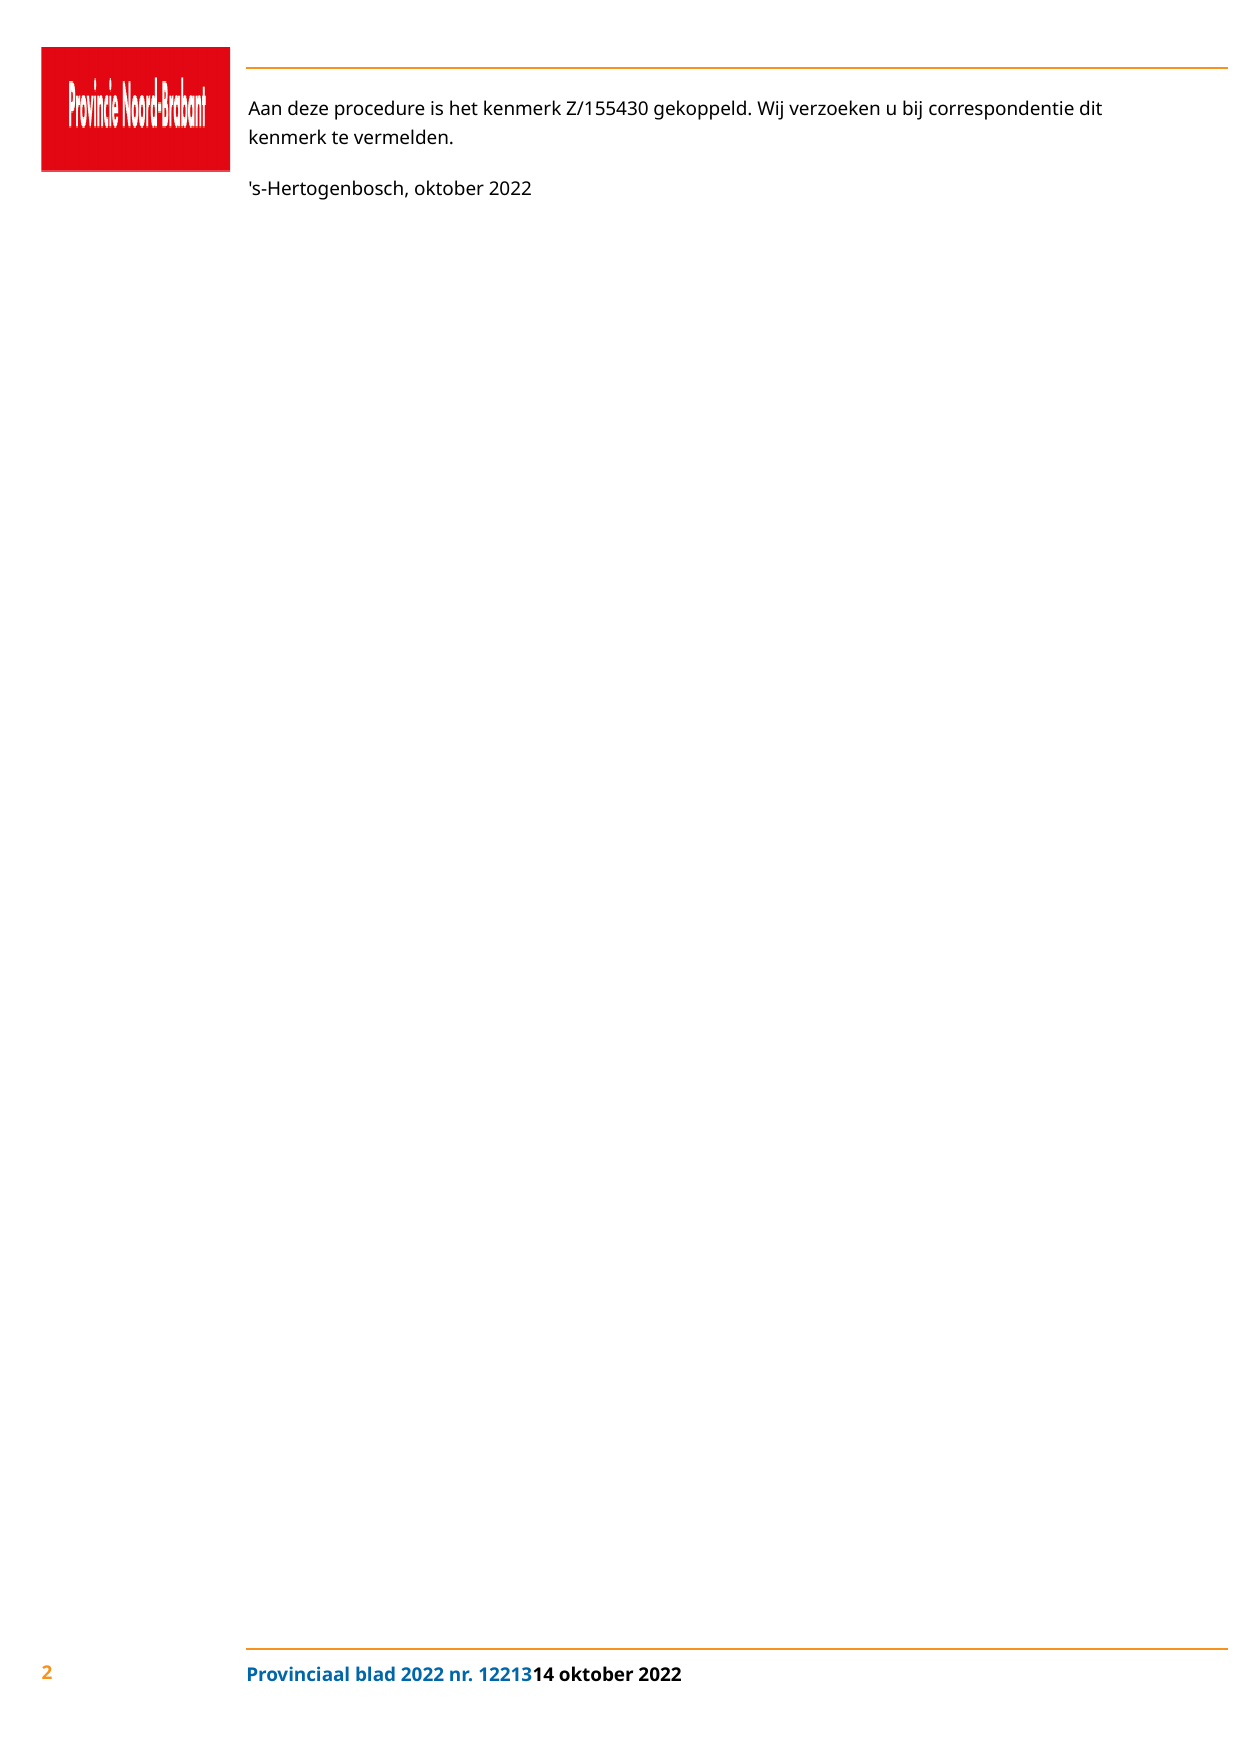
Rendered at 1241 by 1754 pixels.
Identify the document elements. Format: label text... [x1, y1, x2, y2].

picture [41, 47, 231, 172]
text 's-Hertogenbosch, oktober 2022 [248, 175, 1152, 201]
text Aan deze procedure is het kenmerk Z/155430 gekoppeld. Wij verzoeken u bij correspondentie dit kenmerk te vermelden. [248, 95, 1152, 150]
